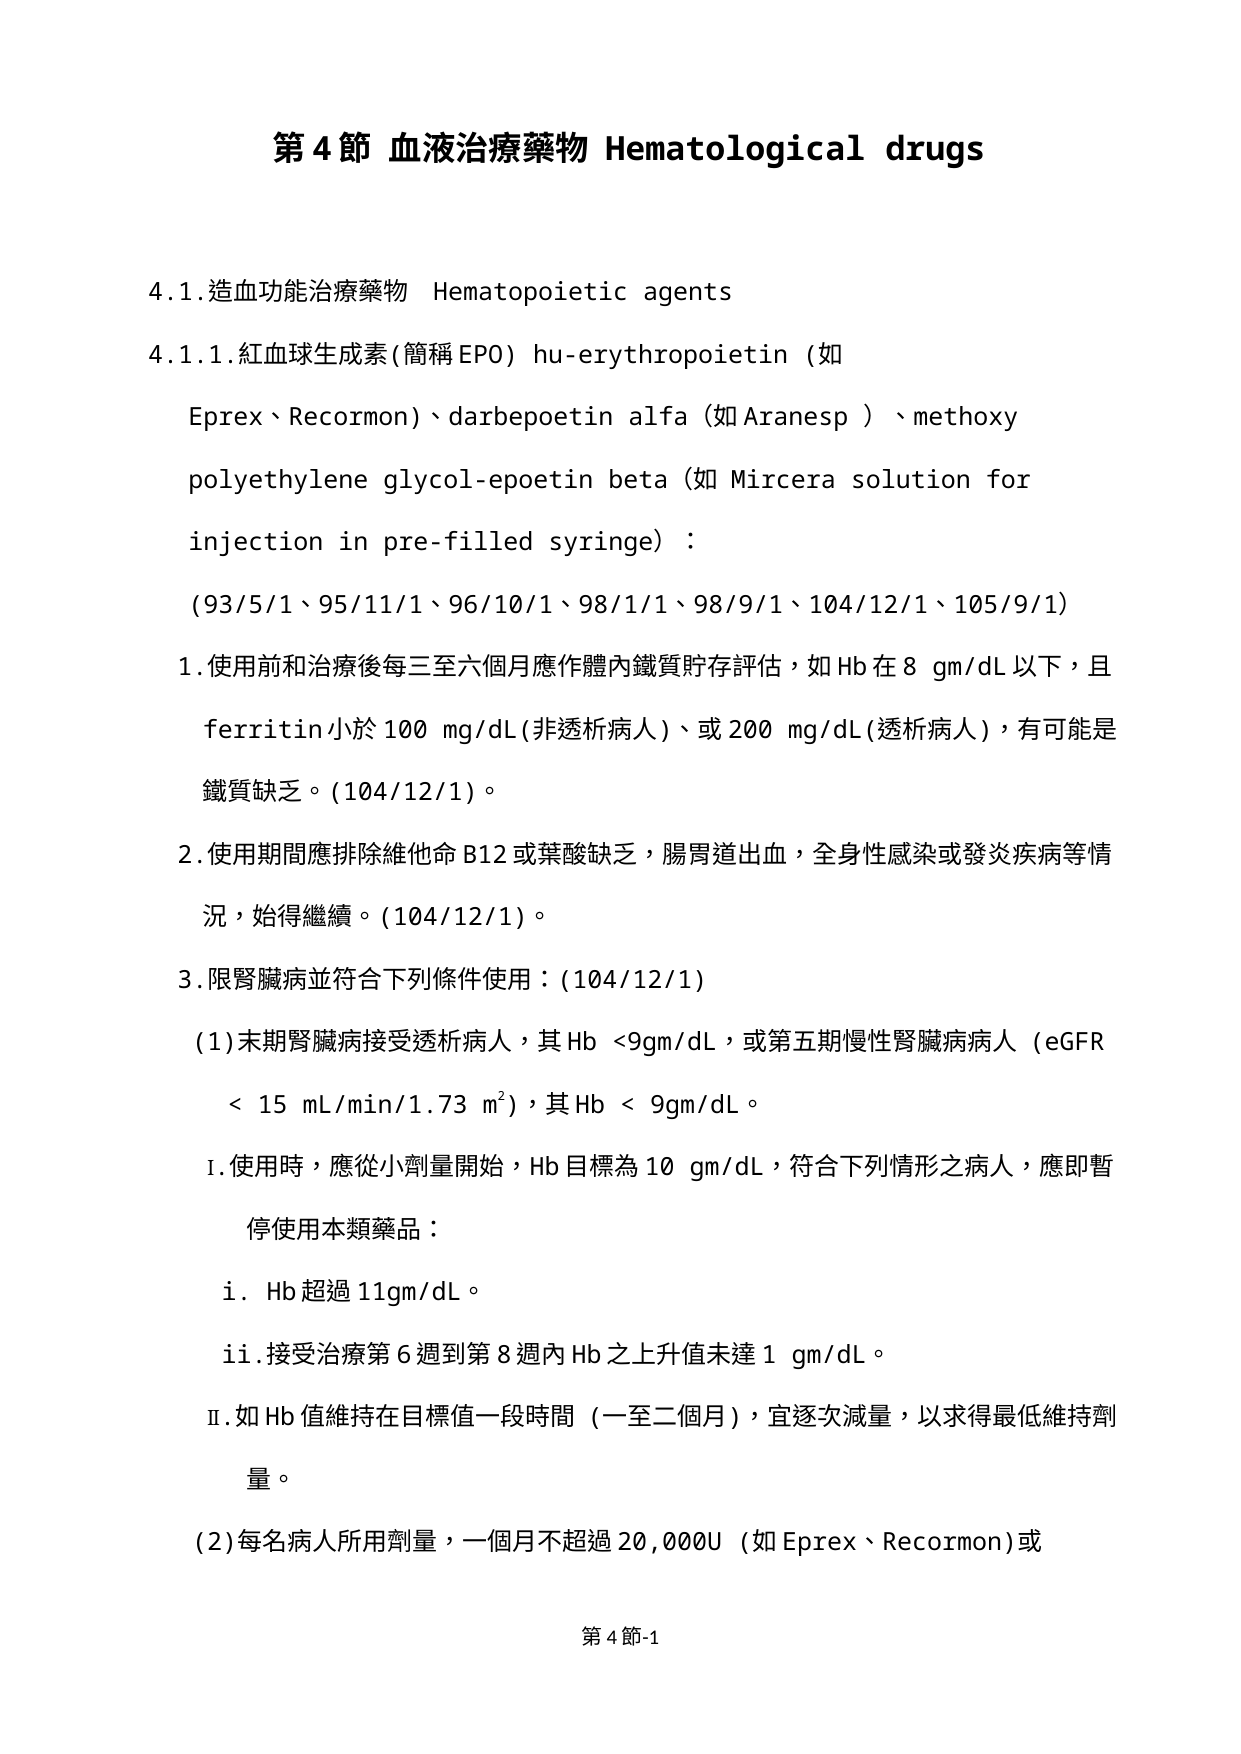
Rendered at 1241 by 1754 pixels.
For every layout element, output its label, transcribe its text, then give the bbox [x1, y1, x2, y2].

text 4.1.1.紅血球生成素(簡稱EPO) hu-erythropoietin (如Eprex、Recormon)、darbepoetin alfa（如Aranesp ）、methoxy polyethylene glycol-epoetin beta（如 Mircera solution for injection in pre-filled syringe）：(93/5/1、95/11/1、96/10/1、98/1/1、98/9/1、104/12/1、105/9/1） [148, 311, 1122, 623]
text ii.接受治療第6週到第8週內Hb之上升值未達1 gm/dL。 [221, 1311, 1122, 1373]
text 3.限腎臟病並符合下列條件使用：(104/12/1) [177, 936, 1122, 998]
text i. Hb超過11gm/dL。 [221, 1248, 1122, 1311]
text 1.使用前和治療後每三至六個月應作體內鐵質貯存評估，如Hb在8 gm/dL以下，且ferritin小於100 mg/dL(非透析病人)、或200 mg/dL(透析病人)，有可能是鐵質缺乏。(104/12/1)。 [177, 623, 1122, 811]
text 第4節 血液治療藥物 Hematological drugs [118, 104, 1122, 167]
text 2.使用期間應排除維他命B12或葉酸缺乏，腸胃道出血，全身性感染或發炎疾病等情況，始得繼續。(104/12/1)。 [177, 811, 1122, 936]
text Ⅱ.如Hb值維持在目標值一段時間 (一至二個月)，宜逐次減量，以求得最低維持劑量。 [207, 1373, 1122, 1498]
text (1)末期腎臟病接受透析病人，其Hb <9gm/dL，或第五期慢性腎臟病病人 (eGFR < 15 mL/min/1.73 m2)，其Hb < 9gm/dL。 [192, 998, 1122, 1123]
text (2)每名病人所用劑量，一個月不超過20,000U (如Eprex、Recormon)或 [192, 1498, 1122, 1561]
text 4.1.造血功能治療藥物 Hematopoietic agents [148, 248, 1122, 311]
text Ⅰ.使用時，應從小劑量開始，Hb目標為10 gm/dL，符合下列情形之病人，應即暫停使用本類藥品： [207, 1123, 1122, 1248]
